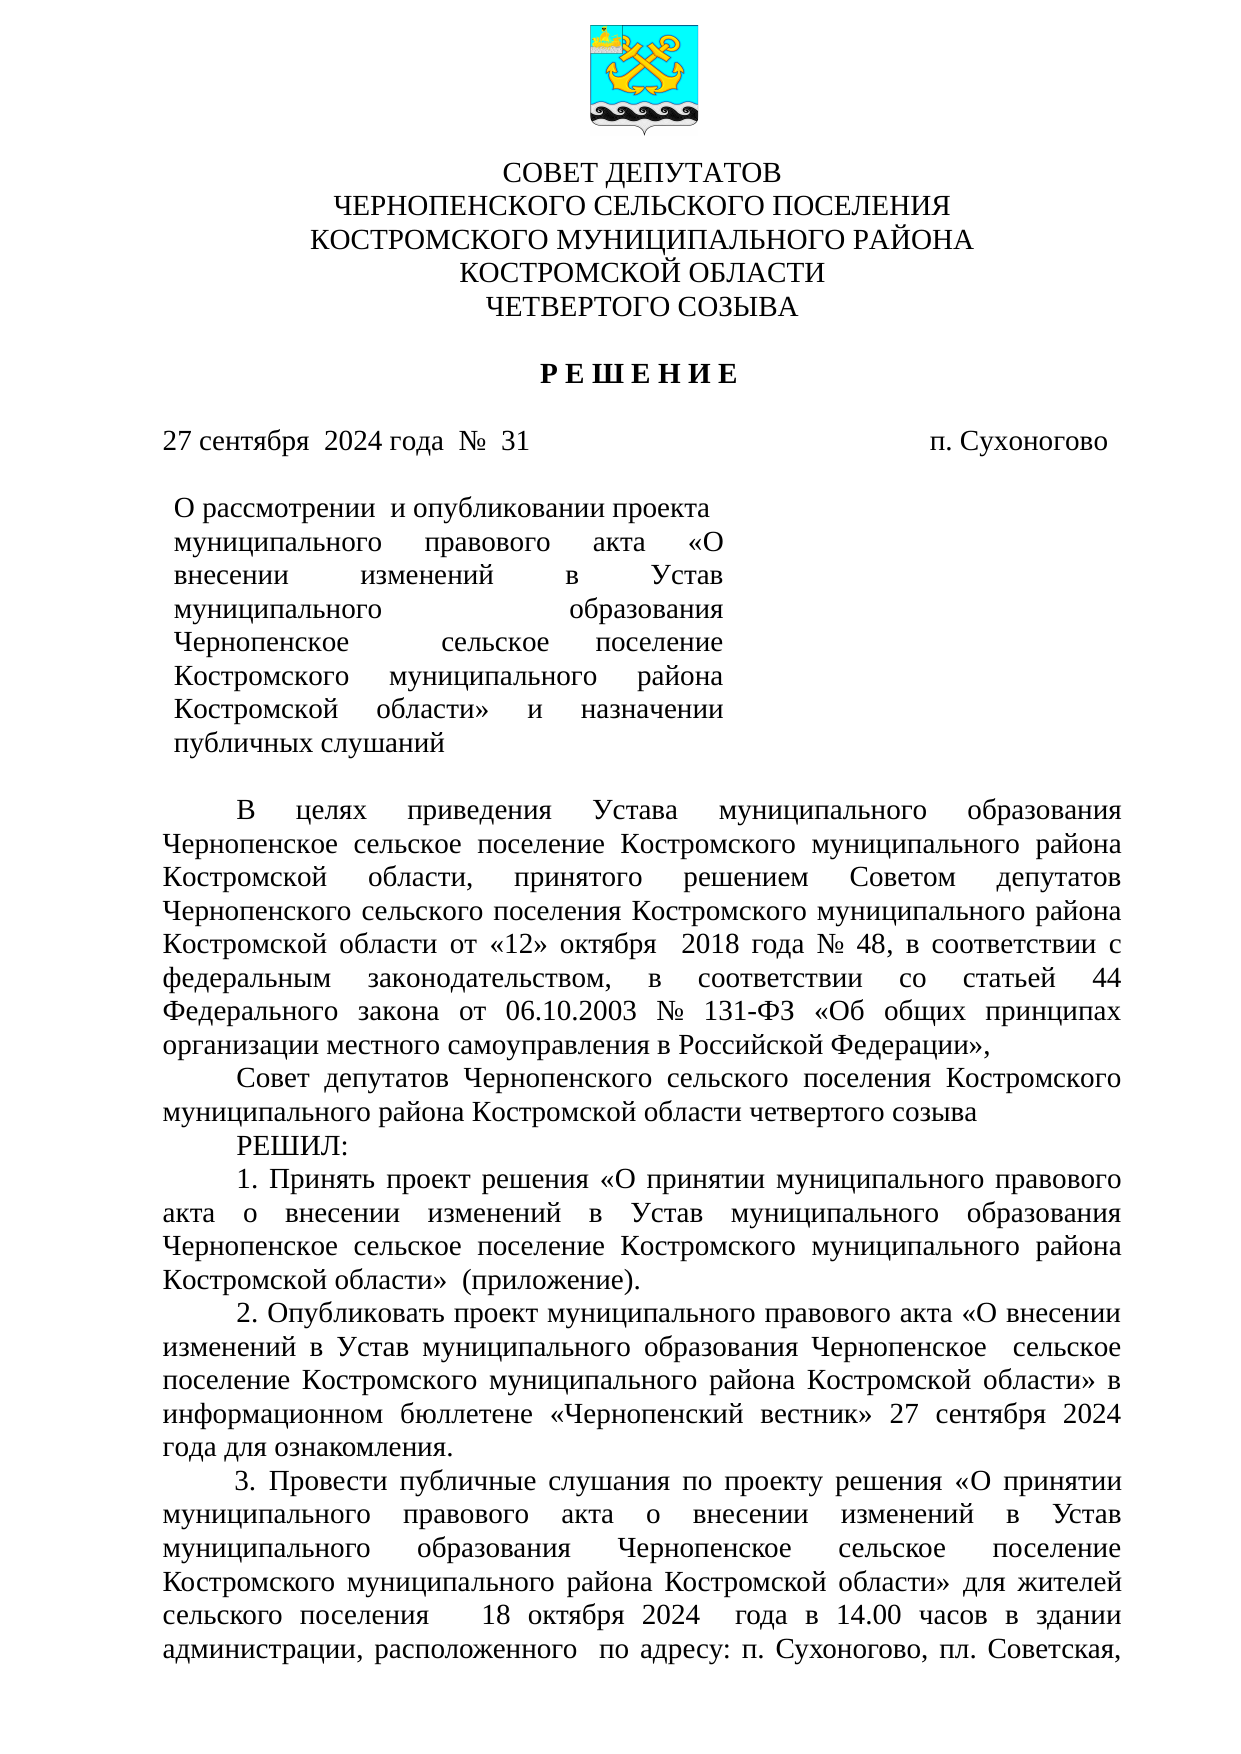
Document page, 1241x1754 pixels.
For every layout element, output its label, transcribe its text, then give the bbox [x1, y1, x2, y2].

text 2. Опубликовать проект муниципального правового акта «О внесении изменений в Устав муниципального образования Чернопенское сельское поселение Костромского муниципального района Костромской области» в информационном бюллетене «Чернопенский вестник» 27 сентября 2024 года для ознакомления. [162, 1295, 1122, 1463]
table_header О рассмотрении и опубликовании проекта муниципального правового акта «О внесении изменений в Устав муниципального образования Чернопенское сельское поселение Костромского муниципального района Костромской области» и назначении публичных слушаний [163, 490, 735, 759]
text ЧЕРНОПЕНСКОГО СЕЛЬСКОГО ПОСЕЛЕНИЯ [162, 188, 1122, 222]
text КОСТРОМСКОГО МУНИЦИПАЛЬНОГО РАЙОНА [162, 222, 1122, 256]
text Совет депутатов Чернопенского сельского поселения Костромского муниципального района Костромской области четвертого созыва [162, 1061, 1122, 1128]
text СОВЕТ ДЕПУТАТОВ [162, 155, 1122, 188]
text ЧЕТВЕРТОГО СОЗЫВА [162, 289, 1122, 323]
text РЕШИЛ: [162, 1128, 1122, 1161]
text 1. Принять проект решения «О принятии муниципального правового акта о внесении изменений в Устав муниципального образования Чернопенское сельское поселение Костромского муниципального района Костромской области» (приложение). [162, 1161, 1122, 1295]
text Р Е Ш Е Н И Е [162, 356, 1122, 390]
text 3. Провести публичные слушания по проекту решения «О принятии муниципального правового акта о внесении изменений в Устав муниципального образования Чернопенское сельское поселение Костромского муниципального района Костромской области» для жителей сельского поселения 18 октября 2024 года в 14.00 часов в здании администрации, расположенного по адресу: п. Сухоногово, пл. Советская, [162, 1463, 1122, 1664]
picture [590, 25, 699, 136]
text В целях приведения Устава муниципального образования Чернопенское сельское поселение Костромского муниципального района Костромской области, принятого решением Советом депутатов Чернопенского сельского поселения Костромского муниципального района Костромской области от «12» октября 2018 года № 48, в соответствии с федеральным законодательством, в соответствии со статьей 44 Федерального закона от 06.10.2003 № 131-ФЗ «Об общих принципах организации местного самоуправления в Российской Федерации», [162, 792, 1122, 1061]
text КОСТРОМСКОЙ ОБЛАСТИ [162, 256, 1122, 289]
text 27 сентября 2024 года № 31 п. Сухоногово [162, 423, 1122, 457]
